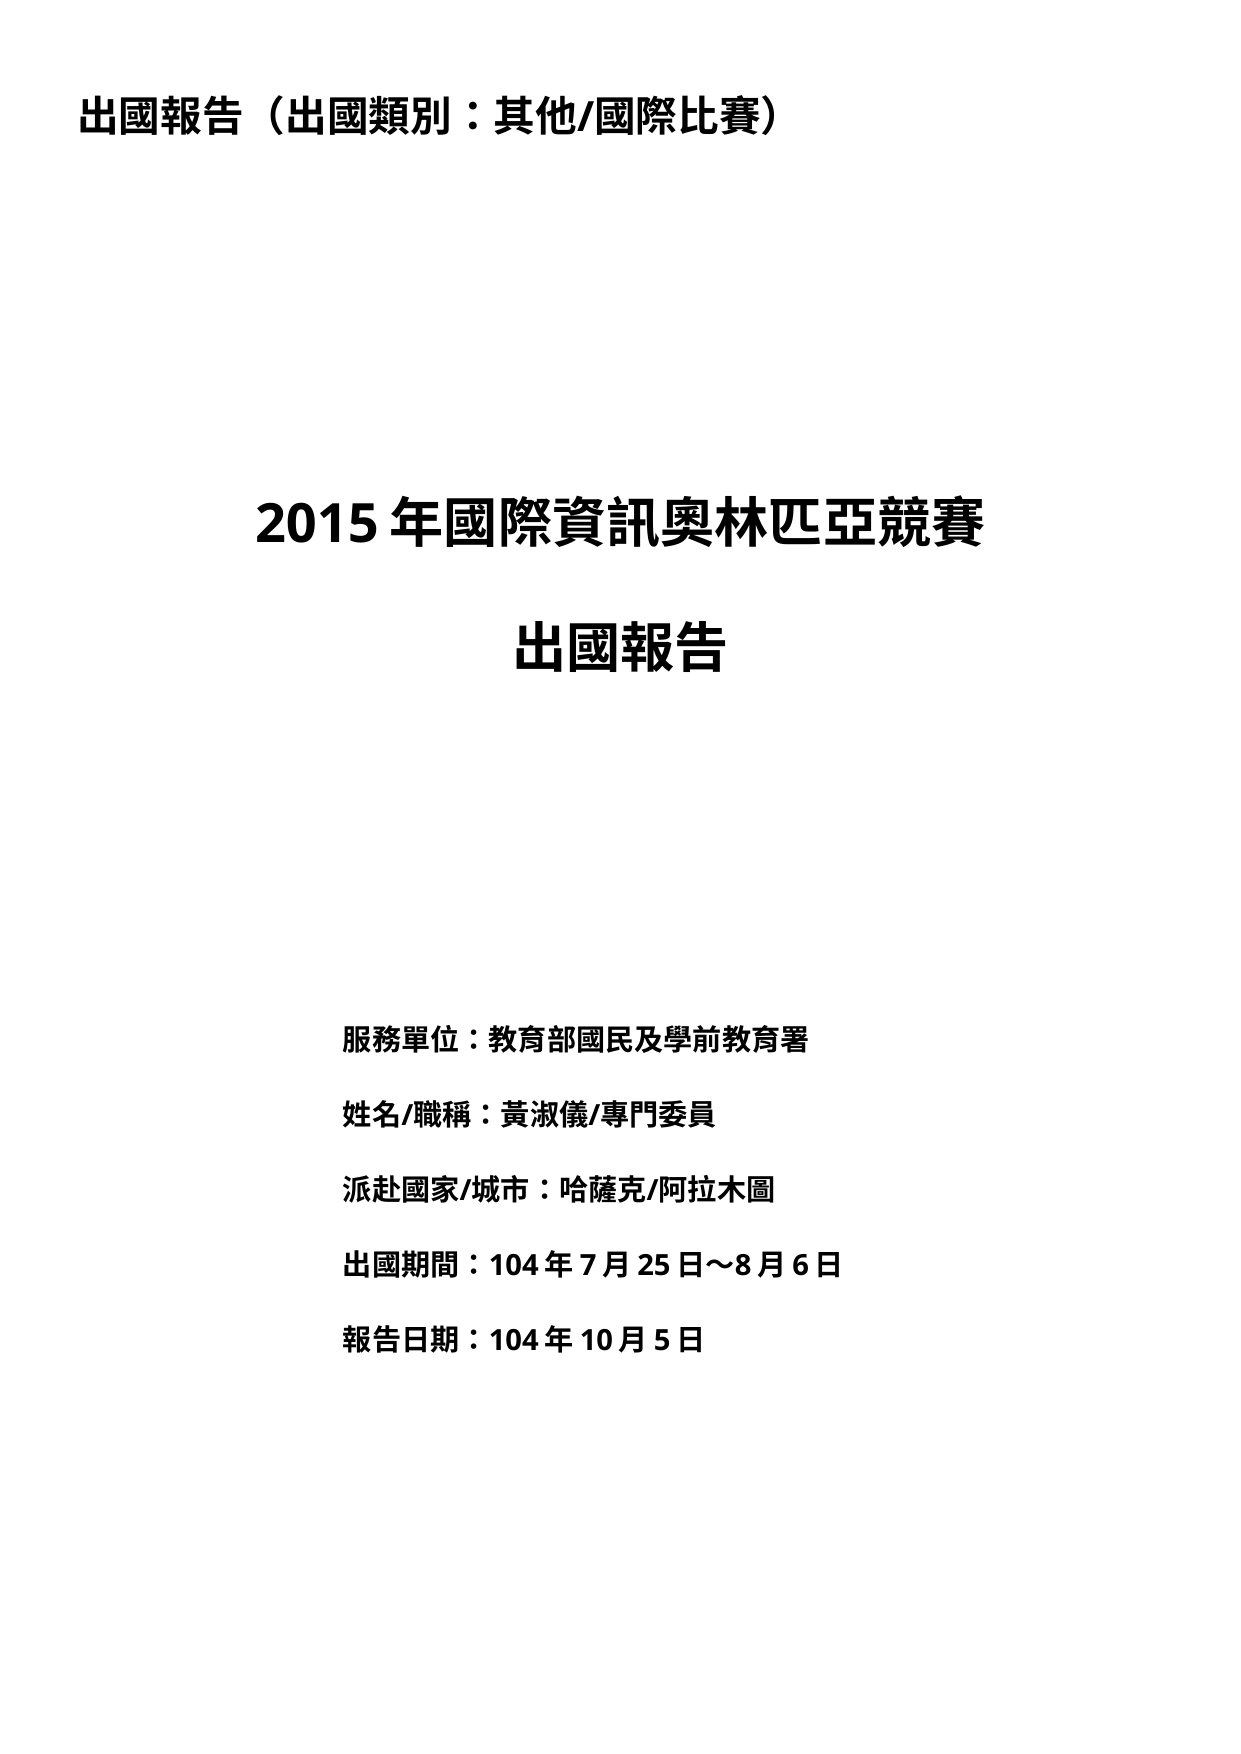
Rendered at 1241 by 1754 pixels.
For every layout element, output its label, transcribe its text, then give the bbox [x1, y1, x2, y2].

text 報告日期：104年10月5日 [77, 1301, 1163, 1376]
text 出國期間：104年7月25日～8月6日 [77, 1226, 1163, 1301]
text 派赴國家/城市：哈薩克/阿拉木圖 [77, 1151, 1163, 1226]
text 出國報告（出國類別：其他/國際比賽） [77, 76, 1163, 151]
text 出國報告 [77, 588, 1163, 701]
text 姓名/職稱：黃淑儀/專門委員 [77, 1076, 1163, 1151]
text 服務單位：教育部國民及學前教育署 [77, 1001, 1163, 1076]
text 2015年國際資訊奧林匹亞競賽 [77, 463, 1163, 576]
